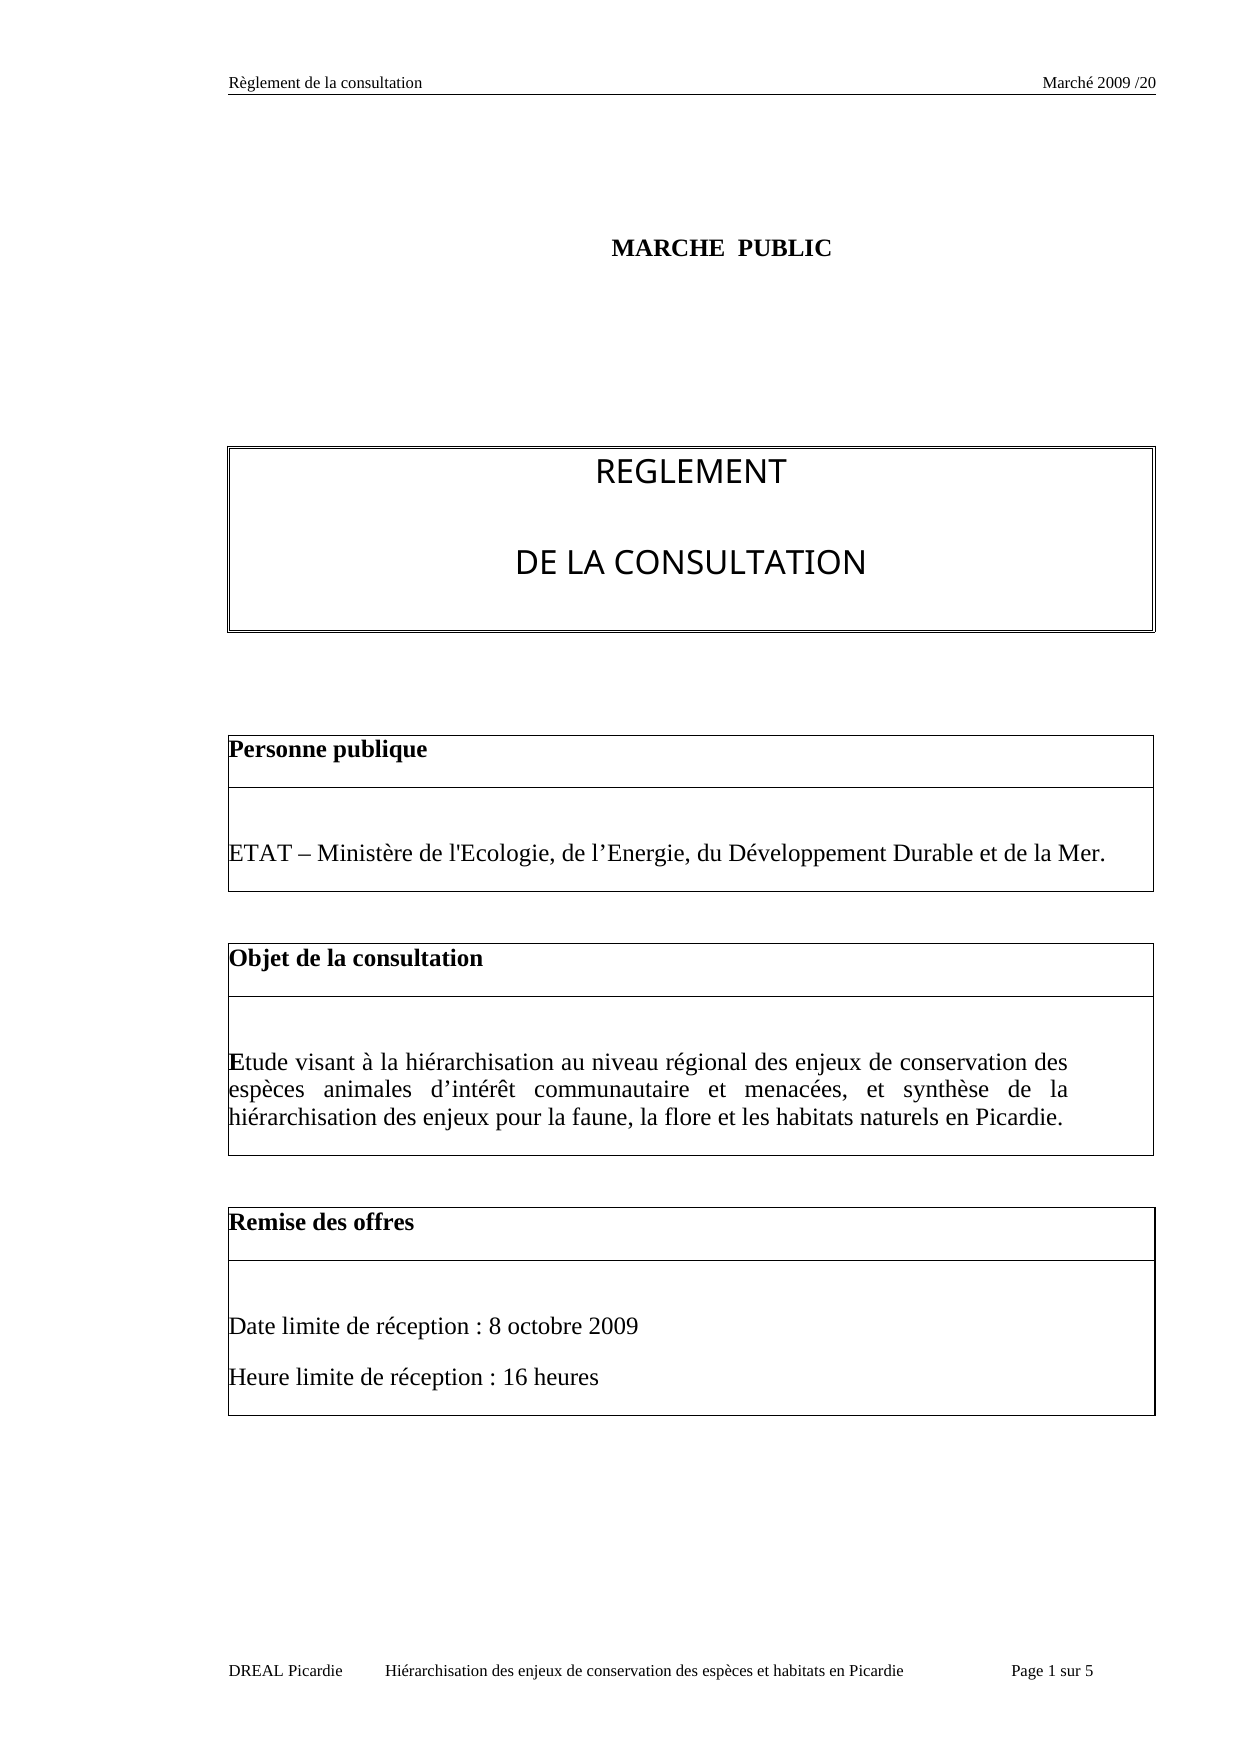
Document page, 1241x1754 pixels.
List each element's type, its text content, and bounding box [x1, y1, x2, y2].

table_cell Etude visant à la hiérarchisation au niveau régional des enjeux de conservation des espèces animales d’intérêt communautaire et menacées, et synthèse de la hiérarchisation des enjeux pour la faune, la flore et les habitats naturels en Picardie. [229, 997, 1153, 1155]
subtitle MARCHE PUBLIC [287, 234, 1156, 262]
table_header REGLEMENT DE LA CONSULTATION [230, 449, 1152, 629]
table_header Personne publique [229, 736, 1153, 787]
table_header Remise des offres [229, 1208, 1154, 1259]
table_cell ETAT – Ministère de l'Ecologie, de l’Energie, du Développement Durable et de la Mer. [229, 788, 1153, 891]
table_header Objet de la consultation [229, 944, 1153, 996]
table_cell Date limite de réception : 8 octobre 2009 Heure limite de réception : 16 heures [229, 1261, 1154, 1414]
